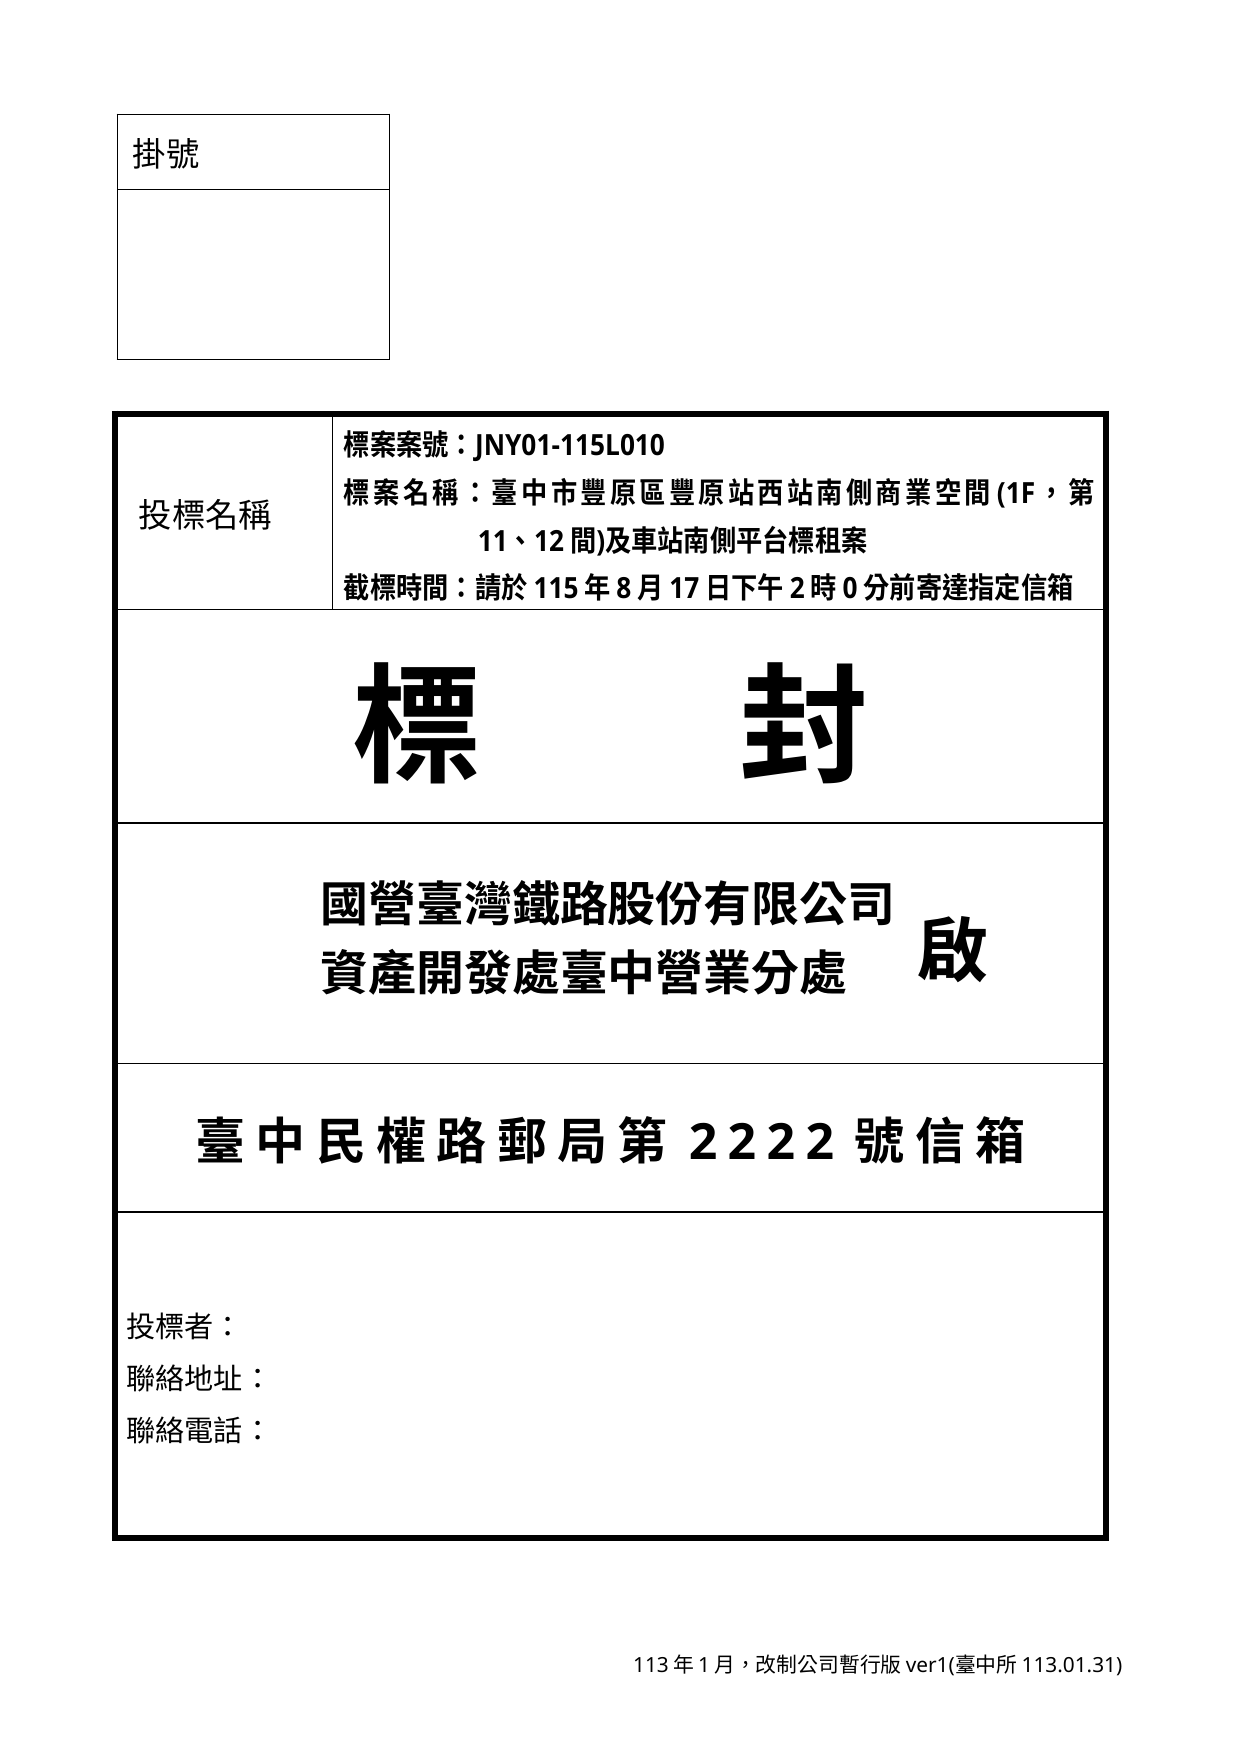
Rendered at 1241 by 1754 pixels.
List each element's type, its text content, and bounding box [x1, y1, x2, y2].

table_cell 投標者： 聯絡地址： 聯絡電話： [118, 1213, 1103, 1535]
table_cell 國營臺灣鐵路股份有限公司資產開發處臺中營業分處 啟 [118, 824, 1103, 1062]
table_cell 臺中民權路郵局第2222號信箱 [118, 1064, 1103, 1211]
table_cell [118, 190, 389, 358]
table_cell 標 封 [118, 610, 1103, 822]
table_header 投標名稱 [118, 417, 332, 608]
table_header 掛號 [118, 115, 389, 188]
table_header 標案案號：JNY01-115L010 標案名稱：臺中市豐原區豐原站西站南側商業空間(1F，第11、12間)及車站南側平台標租案 截標時間：請於115年8月17日下午2時0分前寄達指定信箱 [333, 417, 1103, 608]
